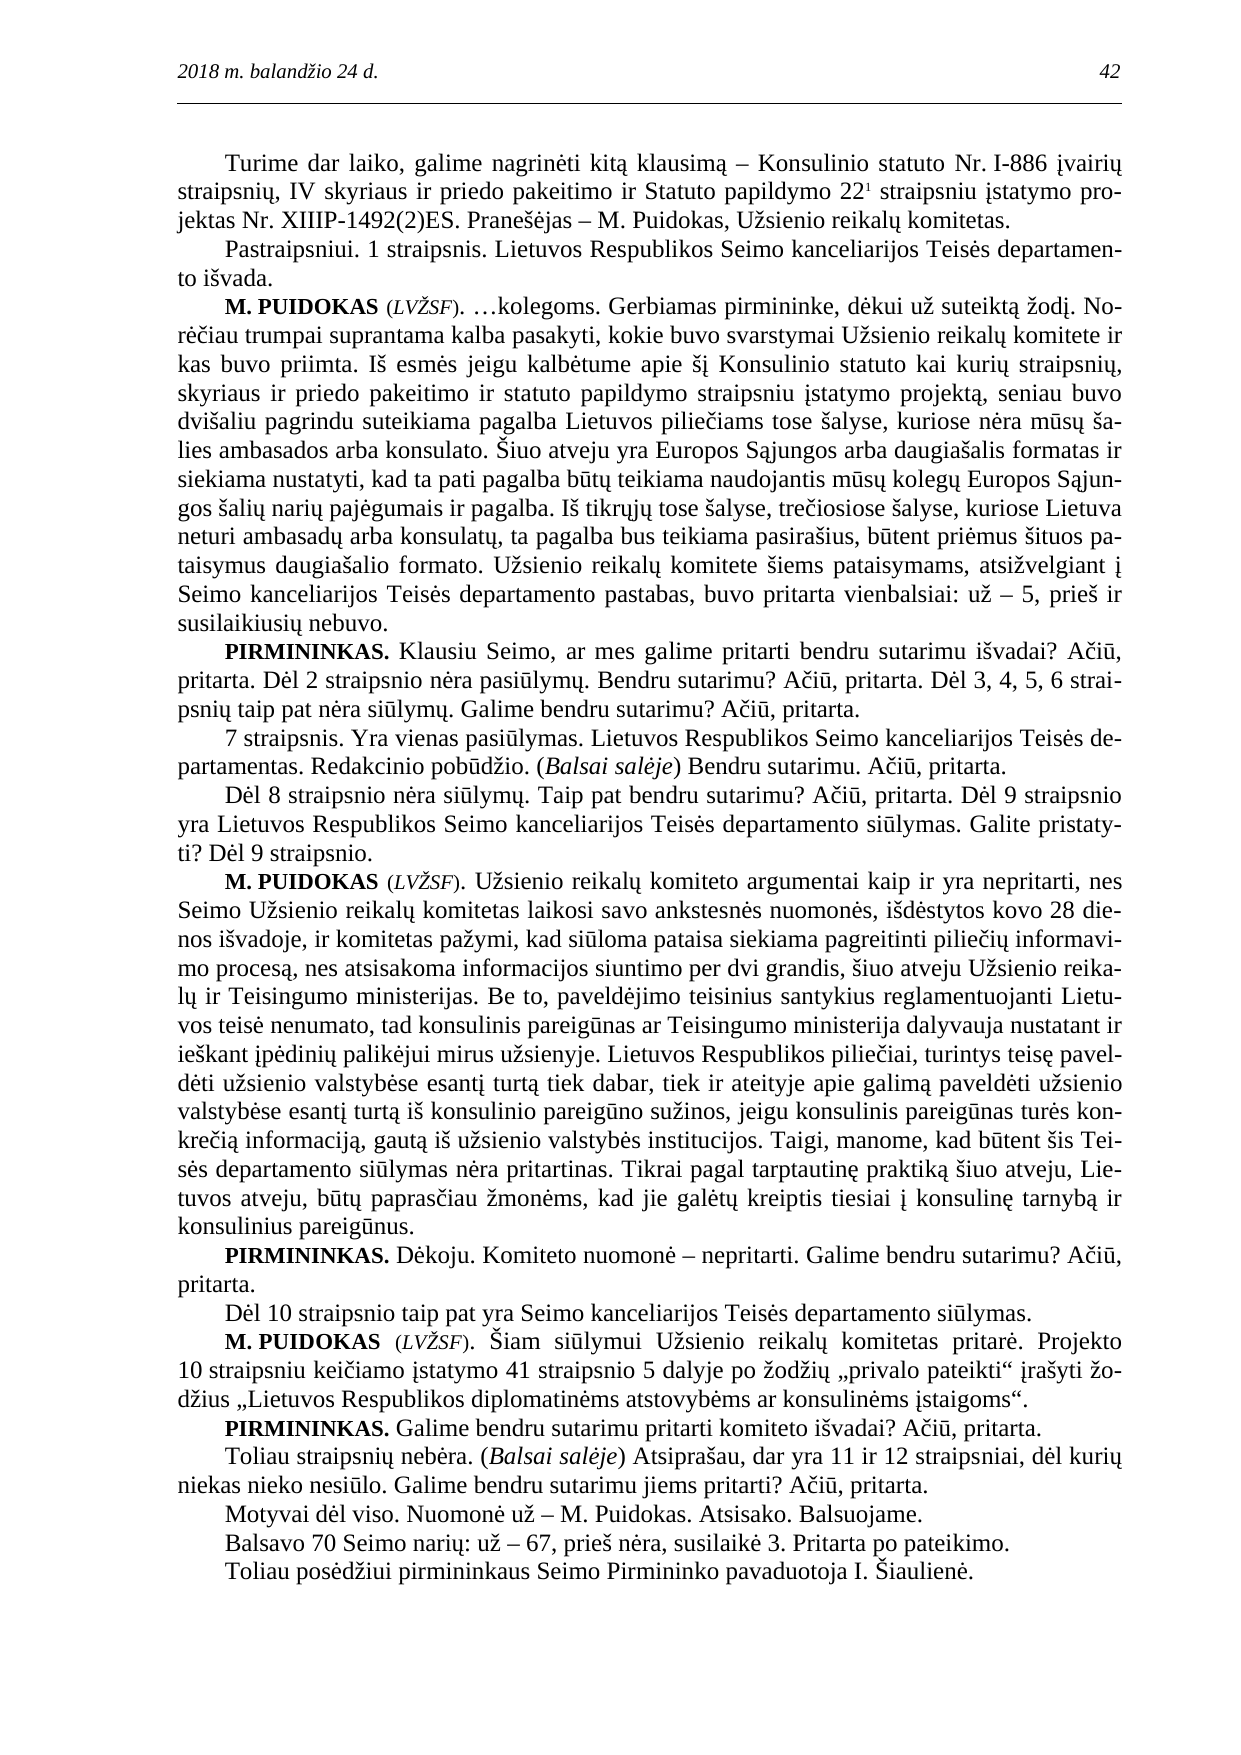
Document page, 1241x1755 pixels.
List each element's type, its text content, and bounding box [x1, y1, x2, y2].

text 7 straips­nis. Yra vie­nas pa­siū­ly­mas. Lie­tu­vos Res­pub­li­kos Sei­mo kan­ce­lia­ri­jos Tei­sės de­par­ta­men­tas. Re­dak­ci­nio po­bū­džio. (Bal­sai sa­lė­je) Ben­dru su­ta­ri­mu. Ačiū, pri­tar­ta. [177, 723, 1122, 780]
text Bal­sa­vo 70 Sei­mo na­rių: už – 67, prieš nė­ra, su­si­lai­kė 3. Pri­tar­ta po pa­tei­ki­mo. [177, 1528, 1122, 1556]
text Tu­ri­me dar lai­ko, ga­li­me nag­ri­nė­ti ki­tą klau­si­mą – Kon­su­li­nio sta­tu­to Nr. I-886 įvai­rių straips­nių, IV sky­riaus ir prie­do pa­kei­ti­mo ir Sta­tu­to pa­pil­dy­mo 221 straips­niu įsta­ty­mo pro­jek­tas Nr. XIIIP-1492(2)ES. Pra­ne­šė­jas – M. Pui­do­kas, Už­sie­nio rei­ka­lų ko­mi­te­tas. [177, 148, 1122, 234]
text Dėl 10 straips­nio taip pat yra Sei­mo kan­ce­lia­ri­jos Tei­sės de­par­ta­men­to siū­ly­mas. [177, 1298, 1122, 1326]
text To­liau straips­nių ne­bė­ra. (Bal­sai sa­lė­je) At­si­pra­šau, dar yra 11 ir 12 straips­niai, dėl ku­rių nie­kas nie­ko ne­siū­lo. Ga­li­me ben­dru su­ta­ri­mu jiems pri­tar­ti? Ačiū, pri­tar­ta. [177, 1441, 1122, 1499]
text Mo­ty­vai dėl vi­so. Nuo­mo­nė už – M. Pui­do­kas. At­si­sa­ko. Bal­suo­ja­me. [177, 1499, 1122, 1528]
text PIRMININKAS. Ga­li­me ben­dru su­ta­ri­mu pri­tar­ti ko­mi­te­to iš­va­dai? Ačiū, pri­tar­ta. [177, 1413, 1122, 1441]
text To­liau po­sė­džiui pir­mi­nin­kaus Sei­mo Pir­mi­nin­ko pa­va­duo­to­ja I. Šiau­lie­nė. [177, 1556, 1122, 1585]
text M. PUIDOKAS (LVŽSF). Šiam siū­ly­mui Už­sie­nio rei­ka­lų ko­mi­te­tas pri­ta­rė. Pro­jek­to 10 straip­s­niu kei­čia­mo įsta­ty­mo 41 straips­nio 5 da­ly­je po žo­džių „pri­va­lo pa­teik­ti“ įra­šy­ti žo­džius „Lie­tu­vos Res­pub­li­kos di­plo­ma­ti­nėms at­sto­vy­bėms ar kon­su­li­nėms įstai­goms“. [177, 1326, 1122, 1413]
text Dėl 8 straips­nio nė­ra siū­ly­mų. Taip pat ben­dru su­ta­ri­mu? Ačiū, pri­tar­ta. Dėl 9 straips­nio yra Lie­tu­vos Res­pub­li­kos Sei­mo kan­ce­lia­ri­jos Tei­sės de­par­ta­men­to siū­ly­mas. Ga­li­te pri­sta­ty­ti? Dėl 9 straips­nio. [177, 780, 1122, 866]
text PIRMININKAS. Dė­ko­ju. Ko­mi­te­to nuo­mo­nė – ne­pri­tar­ti. Ga­li­me ben­dru su­ta­ri­mu? Ačiū, pri­tar­ta. [177, 1240, 1122, 1298]
text M. PUIDOKAS (LVŽSF). Už­sie­nio rei­ka­lų ko­mi­te­to ar­gu­men­tai kaip ir yra ne­pri­tar­ti, nes Sei­mo Už­sie­nio rei­ka­lų ko­mi­te­tas lai­ko­si sa­vo anks­tes­nės nuo­mo­nės, iš­dės­ty­tos ko­vo 28 die­nos iš­va­do­je, ir ko­mi­te­tas pa­žy­mi, kad siū­lo­ma pa­tai­sa sie­kia­ma pa­grei­tin­ti pi­lie­čių in­for­ma­vi­mo pro­ce­są, nes at­si­sa­ko­ma in­for­ma­ci­jos siun­ti­mo per dvi gran­dis, šiuo at­ve­ju Už­sie­nio rei­ka­lų ir Tei­sin­gu­mo mi­nis­te­ri­jas. Be to, pa­vel­dė­ji­mo tei­si­nius san­ty­kius reg­la­men­tuo­jan­ti Lie­tu­vos tei­sė ne­nu­ma­to, tad kon­su­li­nis pa­rei­gū­nas ar Tei­sin­gu­mo mi­nis­te­ri­ja da­ly­vau­ja nu­sta­tant ir ieš­kant įpė­di­nių pa­li­kė­jui mi­rus už­sie­ny­je. Lie­tu­vos Res­pub­li­kos pi­lie­čiai, tu­rin­tys tei­sę pa­vel­dė­ti už­sie­nio vals­ty­bė­se esan­tį tur­tą tiek da­bar, tiek ir at­ei­ty­je apie ga­li­mą pa­vel­dė­ti už­sie­nio vals­ty­bė­se esan­tį tur­tą iš kon­su­li­nio pa­rei­gū­no su­ži­nos, jei­gu kon­su­li­nis pa­rei­gū­nas tu­rės kon­kre­čią in­for­ma­ci­ją, gau­tą iš už­sie­nio vals­ty­bės ins­ti­tu­ci­jos. Tai­gi, ma­no­me, kad bū­tent šis Tei­sės de­par­ta­men­to siū­ly­mas nė­ra pri­tar­ti­nas. Tik­rai pa­gal tarp­tau­ti­nę prak­ti­ką šiuo at­ve­ju, Lie­tu­vos at­ve­ju, bū­tų pa­pras­čiau žmo­nėms, kad jie ga­lė­tų kreip­tis tie­siai į kon­su­li­nę tar­ny­bą ir kon­su­li­nius pa­rei­gū­nus. [177, 866, 1122, 1240]
text PIRMININKAS. Klau­siu Sei­mo, ar mes ga­li­me pri­tar­ti ben­dru su­ta­ri­mu iš­va­dai? Ačiū, pri­tar­ta. Dėl 2 straips­nio nė­ra pa­siū­ly­mų. Ben­dru su­ta­ri­mu? Ačiū, pri­tar­ta. Dėl 3, 4, 5, 6 strai­ps­nių taip pat nė­ra siū­ly­mų. Ga­li­me ben­dru su­ta­ri­mu? Ačiū, pri­tar­ta. [177, 636, 1122, 723]
text Pa­straips­niui. 1 straips­nis. Lie­tu­vos Res­pub­li­kos Sei­mo kan­ce­lia­ri­jos Tei­sės de­par­ta­men­to iš­va­da. [177, 234, 1122, 291]
text M. PUIDOKAS (LVŽSF). …ko­le­goms. Ger­bia­mas pir­mi­nin­ke, dė­kui už su­teik­tą žo­dį. No­rė­čiau trum­pai su­pran­ta­ma kal­ba pa­sa­ky­ti, ko­kie bu­vo svars­ty­mai Už­sie­nio rei­ka­lų ko­mi­te­te ir kas bu­vo pri­im­ta. Iš es­mės jei­gu kal­bė­tu­me apie šį Kon­su­li­nio sta­tu­to kai ku­rių straips­nių, sky­riaus ir prie­do pa­kei­ti­mo ir sta­tu­to pa­pil­dy­mo straips­niu įsta­ty­mo pro­jek­tą, se­niau bu­vo dvi­ša­liu pa­grin­du su­tei­kia­ma pa­gal­ba Lie­tu­vos pi­lie­čiams to­se ša­ly­se, ku­rio­se nė­ra mū­sų ša­lies am­ba­sa­dos ar­ba kon­su­la­to. Šiuo at­ve­ju yra Eu­ro­pos Są­jun­gos ar­ba dau­gia­ša­lis for­ma­tas ir sie­kia­ma nu­sta­ty­ti, kad ta pa­ti pa­gal­ba bū­tų tei­kia­ma nau­do­jan­tis mū­sų ko­le­gų Eu­ro­pos Są­jun­gos ša­lių na­rių pa­jė­gu­mais ir pa­gal­ba. Iš tik­rų­jų to­se ša­ly­se, tre­čio­sio­se ša­ly­se, ku­rio­se Lie­tu­va ne­tu­ri am­ba­sa­dų ar­ba kon­su­la­tų, ta pa­gal­ba bus tei­kia­ma pa­si­ra­šius, bū­tent pri­ėmus ši­tuos pa­tai­sy­mus dau­gia­ša­lio for­ma­to. Už­sie­nio rei­ka­lų ko­mi­te­te šiems pa­tai­sy­mams, at­si­žvel­giant į Sei­mo kan­ce­lia­ri­jos Tei­sės de­par­ta­men­to pa­sta­bas, bu­vo pri­tar­ta vien­bal­siai: už – 5, prieš ir su­si­lai­kiu­sių ne­bu­vo. [177, 291, 1122, 636]
